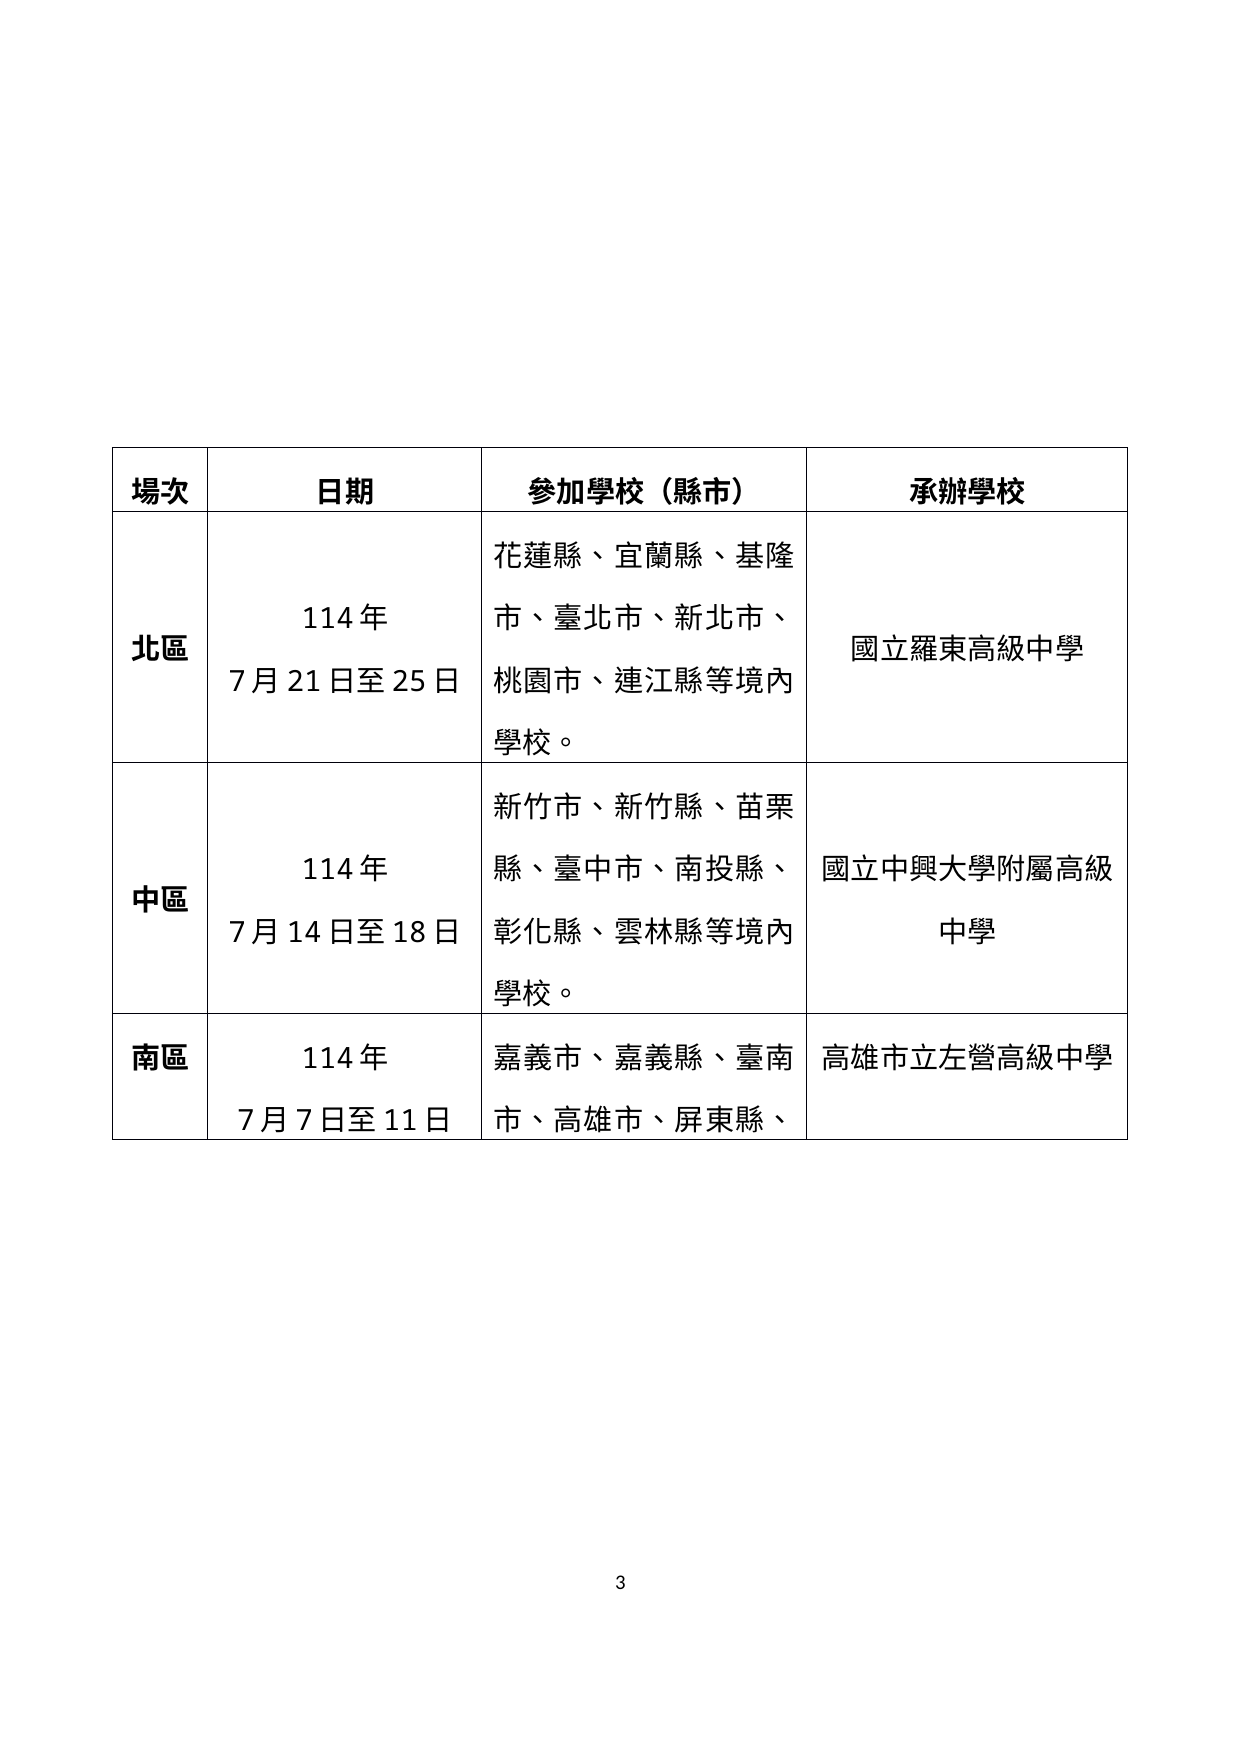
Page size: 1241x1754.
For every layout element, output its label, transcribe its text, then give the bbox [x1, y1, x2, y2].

table_header 參加學校（縣市） [482, 448, 806, 511]
table_cell 高雄市立左營高級中學 [807, 1014, 1127, 1139]
table_header 日期 [208, 448, 481, 511]
table_cell 國立羅東高級中學 [807, 512, 1127, 762]
table_cell 114年 7月14日至18日 [208, 763, 481, 1013]
table_cell 114年 7月21日至25日 [208, 512, 481, 762]
table_cell 南區 [113, 1014, 207, 1139]
table_cell 國立中興大學附屬高級中學 [807, 763, 1127, 1013]
table_cell 嘉義市、嘉義縣、臺南市、高雄市、屏東縣、 [482, 1014, 806, 1139]
table_cell 新竹市、新竹縣、苗栗縣、臺中市、南投縣、彰化縣、雲林縣等境內學校。 [482, 763, 806, 1013]
table_cell 中區 [113, 763, 207, 1013]
table_cell 114年 7月7日至11日 [208, 1014, 481, 1139]
table_header 承辦學校 [807, 448, 1127, 511]
table_cell 北區 [113, 512, 207, 762]
table_cell 花蓮縣、宜蘭縣、基隆市、臺北市、新北市、桃園市、連江縣等境內學校。 [482, 512, 806, 762]
table_header 場次 [113, 448, 207, 511]
